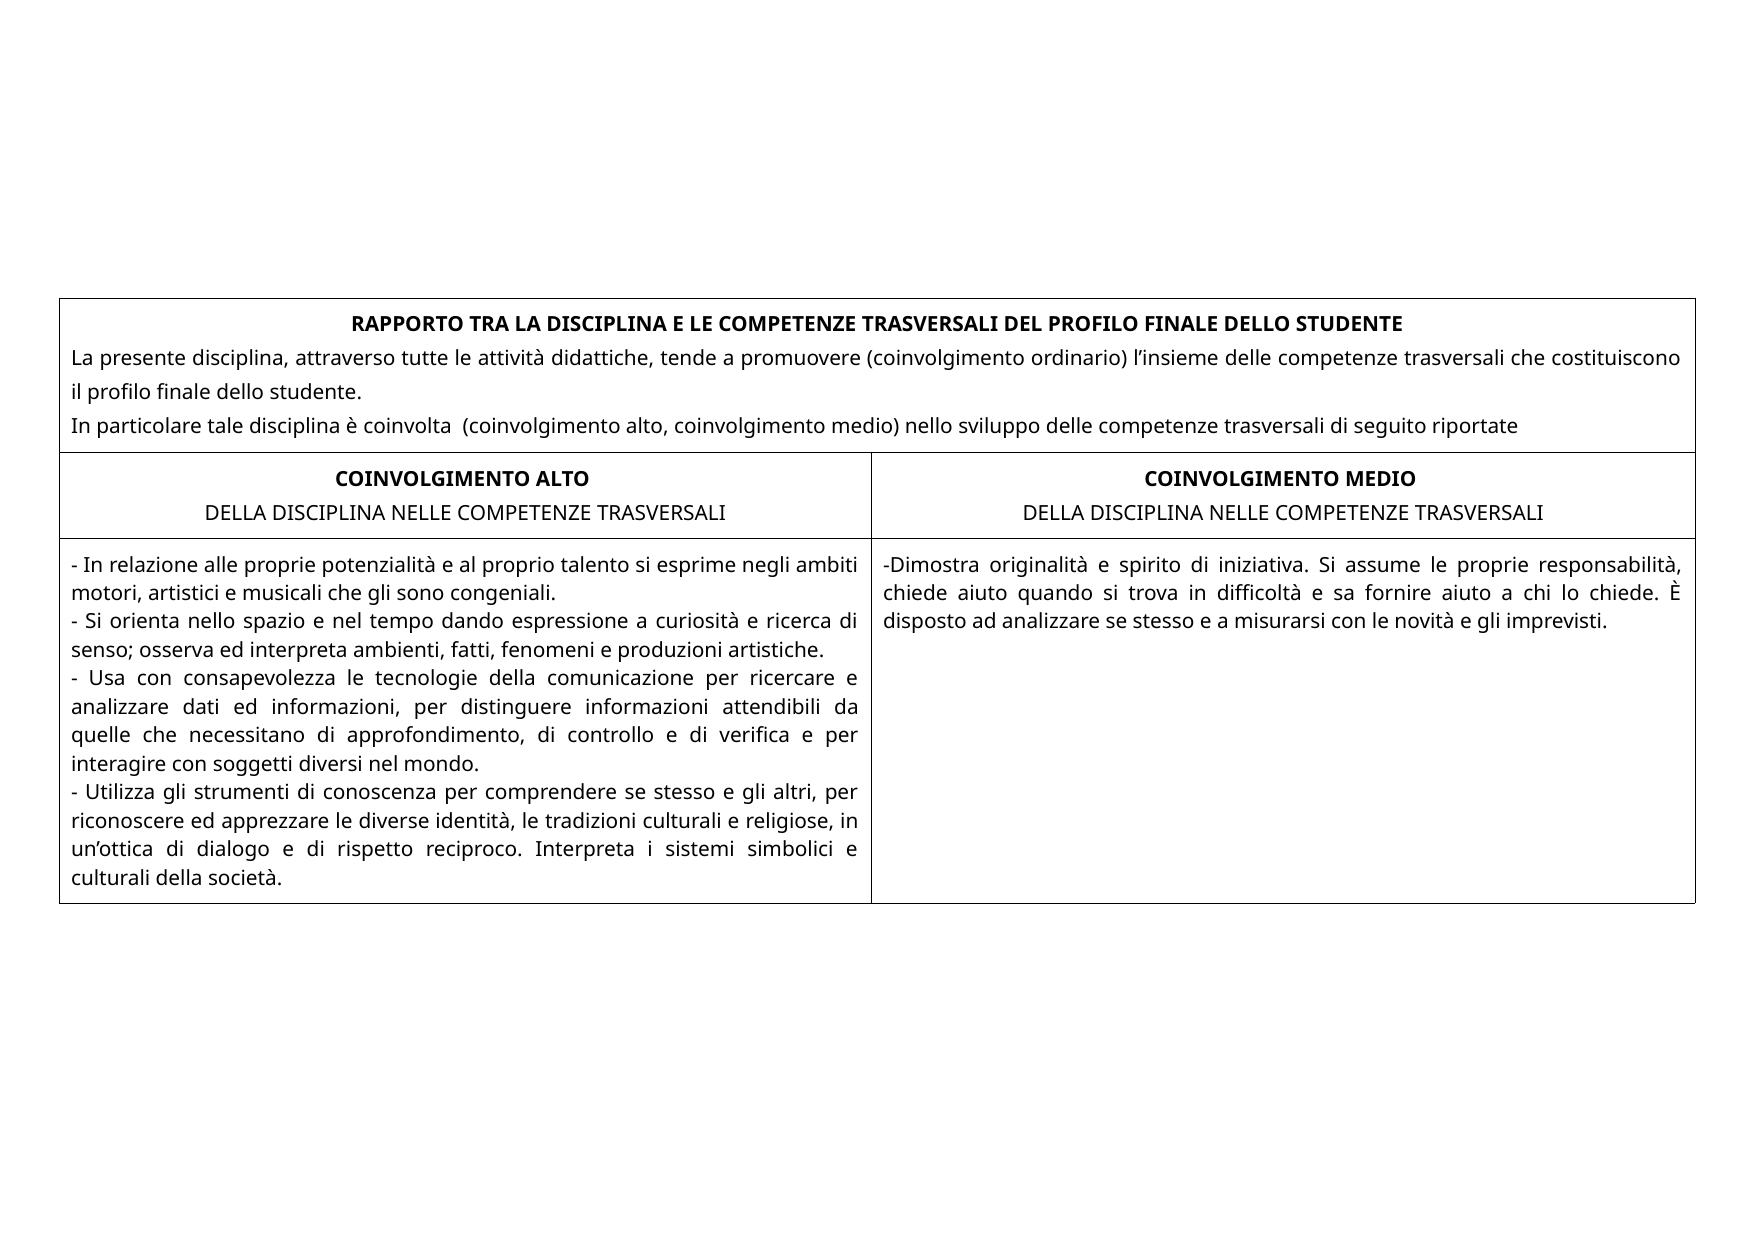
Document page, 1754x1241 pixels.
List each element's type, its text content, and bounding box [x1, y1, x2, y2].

table_cell - In relazione alle proprie potenzialità e al proprio talento si esprime negli ambiti motori, artistici e musicali che gli sono congeniali. - Si orienta nello spazio e nel tempo dando espressione a curiosità e ricerca di senso; osserva ed interpreta ambienti, fatti, fenomeni e produzioni artistiche. - Usa con consapevolezza le tecnologie della comunicazione per ricercare e analizzare dati ed informazioni, per distinguere informazioni attendibili da quelle che necessitano di approfondimento, di controllo e di verifica e per interagire con soggetti diversi nel mondo. - Utilizza gli strumenti di conoscenza per comprendere se stesso e gli altri, per riconoscere ed apprezzare le diverse identità, le tradizioni culturali e religiose, in un’ottica di dialogo e di rispetto reciproco. Interpreta i sistemi simbolici e culturali della società. [60, 539, 871, 903]
table_cell COINVOLGIMENTO MEDIO DELLA DISCIPLINA NELLE COMPETENZE TRASVERSALI [872, 453, 1695, 538]
table_cell -Dimostra originalità e spirito di iniziativa. Si assume le proprie responsabilità, chiede aiuto quando si trova in difficoltà e sa fornire aiuto a chi lo chiede. È disposto ad analizzare se stesso e a misurarsi con le novità e gli imprevisti. [872, 539, 1695, 903]
table_header RAPPORTO TRA LA DISCIPLINA E LE COMPETENZE TRASVERSALI DEL PROFILO FINALE DELLO STUDENTE La presente disciplina, attraverso tutte le attività didattiche, tende a promuovere (coinvolgimento ordinario) l’insieme delle competenze trasversali che costituiscono il profilo finale dello studente. In particolare tale disciplina è coinvolta (coinvolgimento alto, coinvolgimento medio) nello sviluppo delle competenze trasversali di seguito riportate [60, 299, 1695, 452]
table_cell COINVOLGIMENTO ALTO DELLA DISCIPLINA NELLE COMPETENZE TRASVERSALI [60, 453, 871, 538]
